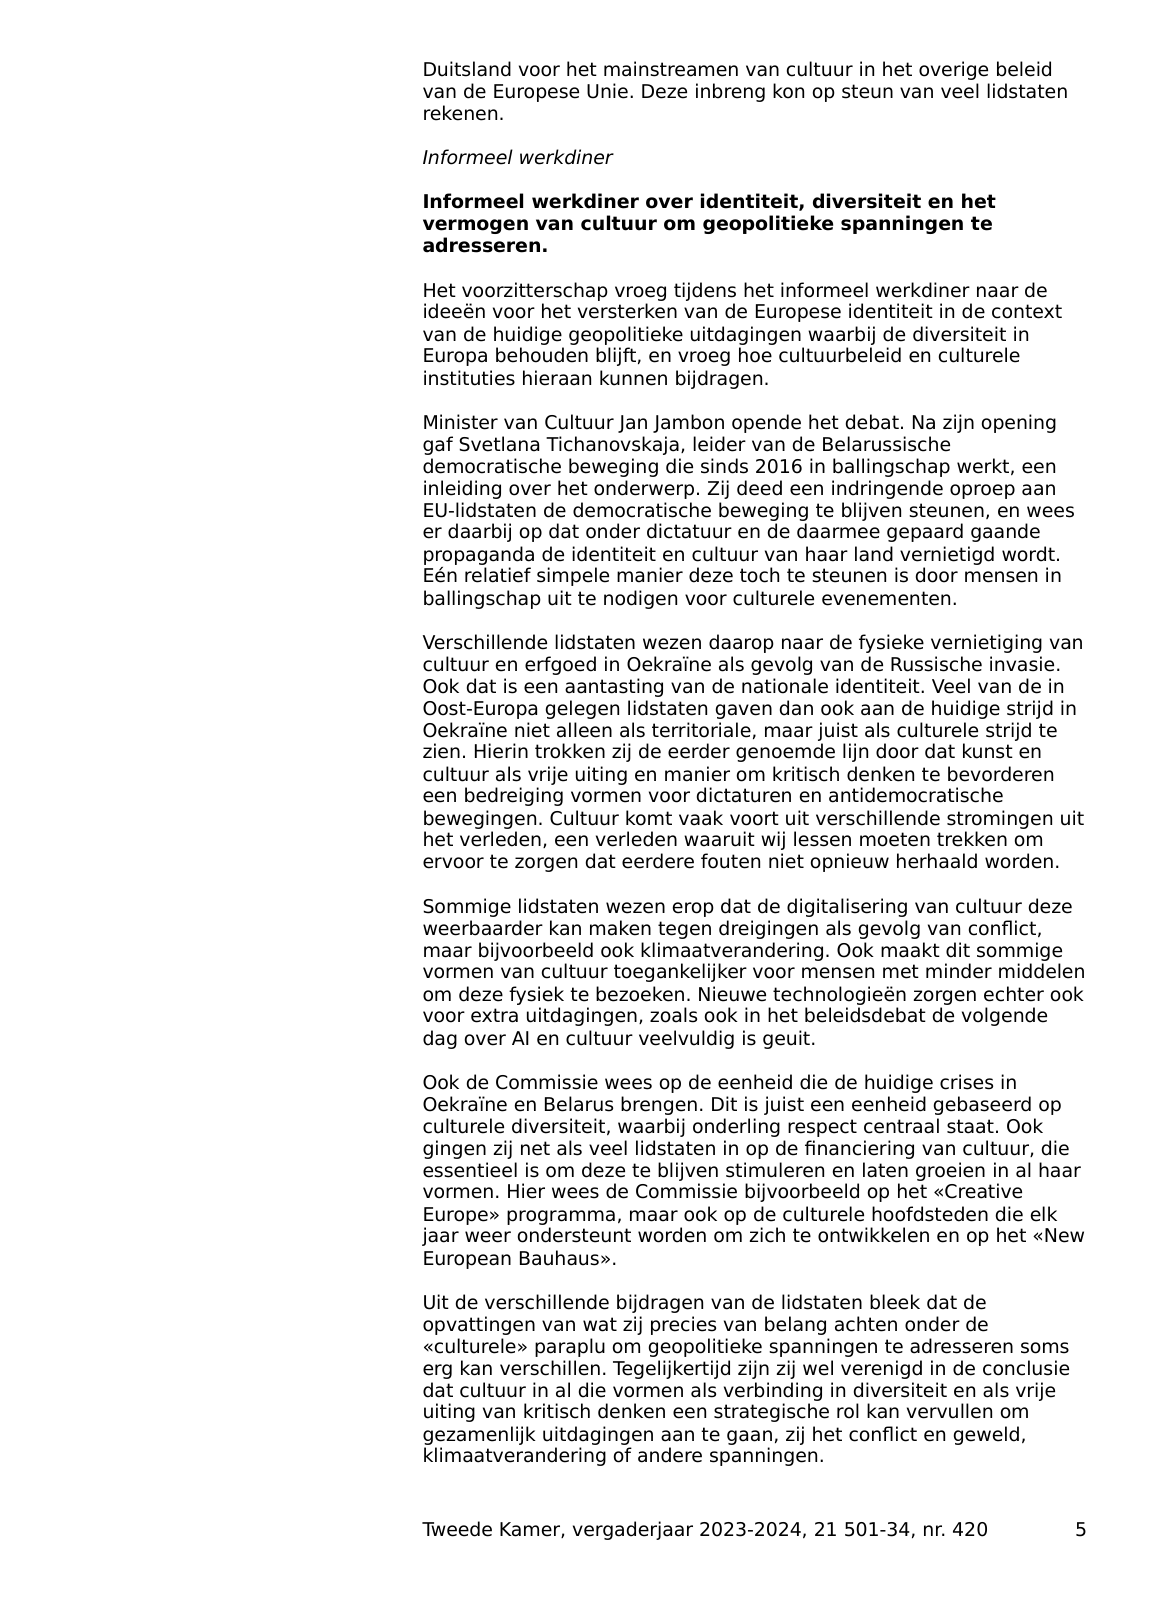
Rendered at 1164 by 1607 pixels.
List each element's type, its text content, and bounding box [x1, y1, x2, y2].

text Duitsland voor het mainstreamen van cultuur in het overige beleid van de Europese Unie. Deze inbreng kon op steun van veel lidstaten rekenen. [422, 59, 1087, 125]
text Het voorzitterschap vroeg tijdens het informeel werkdiner naar de ideeën voor het versterken van de Europese identiteit in de context van de huidige geopolitieke uitdagingen waarbij de diversiteit in Europa behouden blijft, en vroeg hoe cultuurbeleid en culturele instituties hieraan kunnen bijdragen. [422, 279, 1087, 389]
text Minister van Cultuur Jan Jambon opende het debat. Na zijn opening gaf Svetlana Tichanovskaja, leider van de Belarussische democratische beweging die sinds 2016 in ballingschap werkt, een inleiding over het onderwerp. Zij deed een indringende oproep aan EU-lidstaten de democratische beweging te blijven steunen, en wees er daarbij op dat onder dictatuur en de daarmee gepaard gaande propaganda de identiteit en cultuur van haar land vernietigd wordt. Eén relatief simpele manier deze toch te steunen is door mensen in ballingschap uit te nodigen voor culturele evenementen. [422, 412, 1087, 609]
subtitle Informeel werkdiner over identiteit, diversiteit en het vermogen van cultuur om geopolitieke spanningen te adresseren. [422, 191, 1087, 257]
subtitle Informeel werkdiner [422, 147, 1087, 169]
text Ook de Commissie wees op de eenheid die de huidige crises in Oekraïne en Belarus brengen. Dit is juist een eenheid gebaseerd op culturele diversiteit, waarbij onderling respect centraal staat. Ook gingen zij net als veel lidstaten in op de financiering van cultuur, die essentieel is om deze te blijven stimuleren en laten groeien in al haar vormen. Hier wees de Commissie bijvoorbeeld op het «Creative Europe» programma, maar ook op de culturele hoofdsteden die elk jaar weer ondersteunt worden om zich te ontwikkelen en op het «New European Bauhaus». [422, 1072, 1087, 1269]
text Verschillende lidstaten wezen daarop naar de fysieke vernietiging van cultuur en erfgoed in Oekraïne als gevolg van de Russische invasie. Ook dat is een aantasting van de nationale identiteit. Veel van de in Oost-Europa gelegen lidstaten gaven dan ook aan de huidige strijd in Oekraïne niet alleen als territoriale, maar juist als culturele strijd te zien. Hierin trokken zij de eerder genoemde lijn door dat kunst en cultuur als vrije uiting en manier om kritisch denken te bevorderen een bedreiging vormen voor dictaturen en antidemocratische bewegingen. Cultuur komt vaak voort uit verschillende stromingen uit het verleden, een verleden waaruit wij lessen moeten trekken om ervoor te zorgen dat eerdere fouten niet opnieuw herhaald worden. [422, 632, 1087, 873]
text Sommige lidstaten wezen erop dat de digitalisering van cultuur deze weerbaarder kan maken tegen dreigingen als gevolg van conflict, maar bijvoorbeeld ook klimaatverandering. Ook maakt dit sommige vormen van cultuur toegankelijker voor mensen met minder middelen om deze fysiek te bezoeken. Nieuwe technologieën zorgen echter ook voor extra uitdagingen, zoals ook in het beleidsdebat de volgende dag over AI en cultuur veelvuldig is geuit. [422, 896, 1087, 1049]
text Uit de verschillende bijdragen van de lidstaten bleek dat de opvattingen van wat zij precies van belang achten onder de «culturele» paraplu om geopolitieke spanningen te adresseren soms erg kan verschillen. Tegelijkertijd zijn zij wel verenigd in de conclusie dat cultuur in al die vormen als verbinding in diversiteit en als vrije uiting van kritisch denken een strategische rol kan vervullen om gezamenlijk uitdagingen aan te gaan, zij het conflict en geweld, klimaatverandering of andere spanningen. [422, 1292, 1087, 1467]
